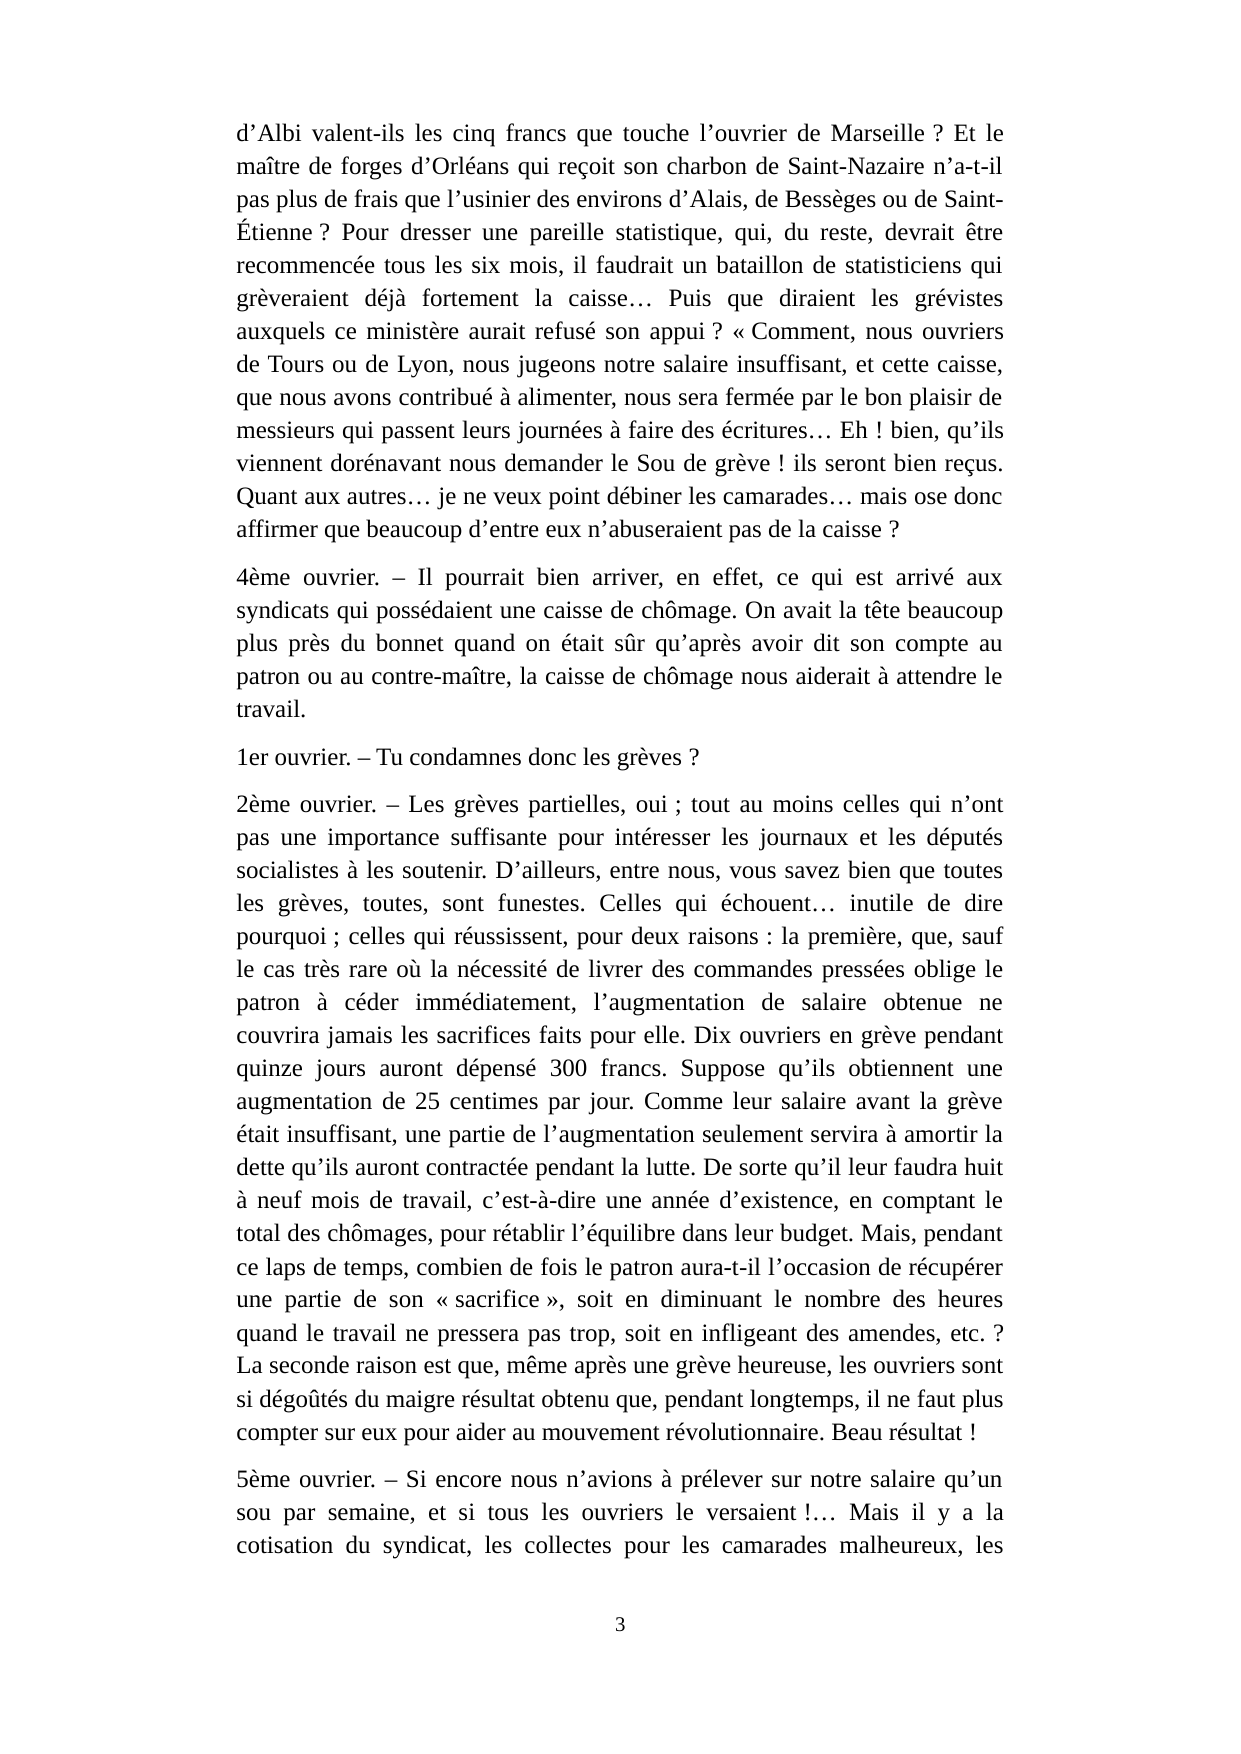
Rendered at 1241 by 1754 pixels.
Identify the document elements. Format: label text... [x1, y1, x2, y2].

text 5ème ouvrier. – Si encore nous n’avions à prélever sur notre salaire qu’un sou par semaine, et si tous les ouvriers le versaient !… Mais il y a la cotisation du syndicat, les collectes pour les camarades malheureux, les [236, 1464, 1004, 1559]
text 2ème ouvrier. – Les grèves partielles, oui ; tout au moins celles qui n’ont pas une importance suffisante pour intéresser les journaux et les députés socialistes à les soutenir. D’ailleurs, entre nous, vous savez bien que toutes les grèves, toutes, sont funestes. Celles qui échouent… inutile de dire pourquoi ; celles qui réussissent, pour deux raisons : la première, que, sauf le cas très rare où la nécessité de livrer des commandes pressées oblige le patron à céder immédiatement, l’augmentation de salaire obtenue ne couvrira jamais les sacrifices faits pour elle. Dix ouvriers en grève pendant quinze jours auront dépensé 300 francs. Suppose qu’ils obtiennent une augmentation de 25 centimes par jour. Comme leur salaire avant la grève était insuffisant, une partie de l’augmentation seulement servira à amortir la dette qu’ils auront contractée pendant la lutte. De sorte qu’il leur faudra huit à neuf mois de travail, c’est-à-dire une année d’existence, en comptant le total des chômages, pour rétablir l’équilibre dans leur budget. Mais, pendant ce laps de temps, combien de fois le patron aura-t-il l’occasion de récupérer une partie de son « sacrifice », soit en diminuant le nombre des heures quand le travail ne pressera pas trop, soit en infligeant des amendes, etc. ? La seconde raison est que, même après une grève heureuse, les ouvriers sont si dégoûtés du maigre résultat obtenu que, pendant longtemps, il ne faut plus compter sur eux pour aider au mouvement révolutionnaire. Beau résultat ! [236, 789, 1004, 1445]
text d’Albi valent-ils les cinq francs que touche l’ouvrier de Marseille ? Et le maître de forges d’Orléans qui reçoit son charbon de Saint-Nazaire n’a-t-il pas plus de frais que l’usinier des environs d’Alais, de Bessèges ou de Saint-Étienne ? Pour dresser une pareille statistique, qui, du reste, devrait être recommencée tous les six mois, il faudrait un bataillon de statisticiens qui grèveraient déjà fortement la caisse… Puis que diraient les grévistes auxquels ce ministère aurait refusé son appui ? « Comment, nous ouvriers de Tours ou de Lyon, nous jugeons notre salaire insuffisant, et cette caisse, que nous avons contribué à alimenter, nous sera fermée par le bon plaisir de messieurs qui passent leurs journées à faire des écritures… Eh ! bien, qu’ils viennent dorénavant nous demander le Sou de grève ! ils seront bien reçus. Quant aux autres… je ne veux point débiner les camarades… mais ose donc affirmer que beaucoup d’entre eux n’abuseraient pas de la caisse ? [236, 118, 1004, 543]
text 1er ouvrier. – Tu condamnes donc les grèves ? [236, 742, 1004, 770]
text 4ème ouvrier. – Il pourrait bien arriver, en effet, ce qui est arrivé aux syndicats qui possédaient une caisse de chômage. On avait la tête beaucoup plus près du bonnet quand on était sûr qu’après avoir dit son compte au patron ou au contre-maître, la caisse de chômage nous aiderait à attendre le travail. [236, 562, 1004, 723]
